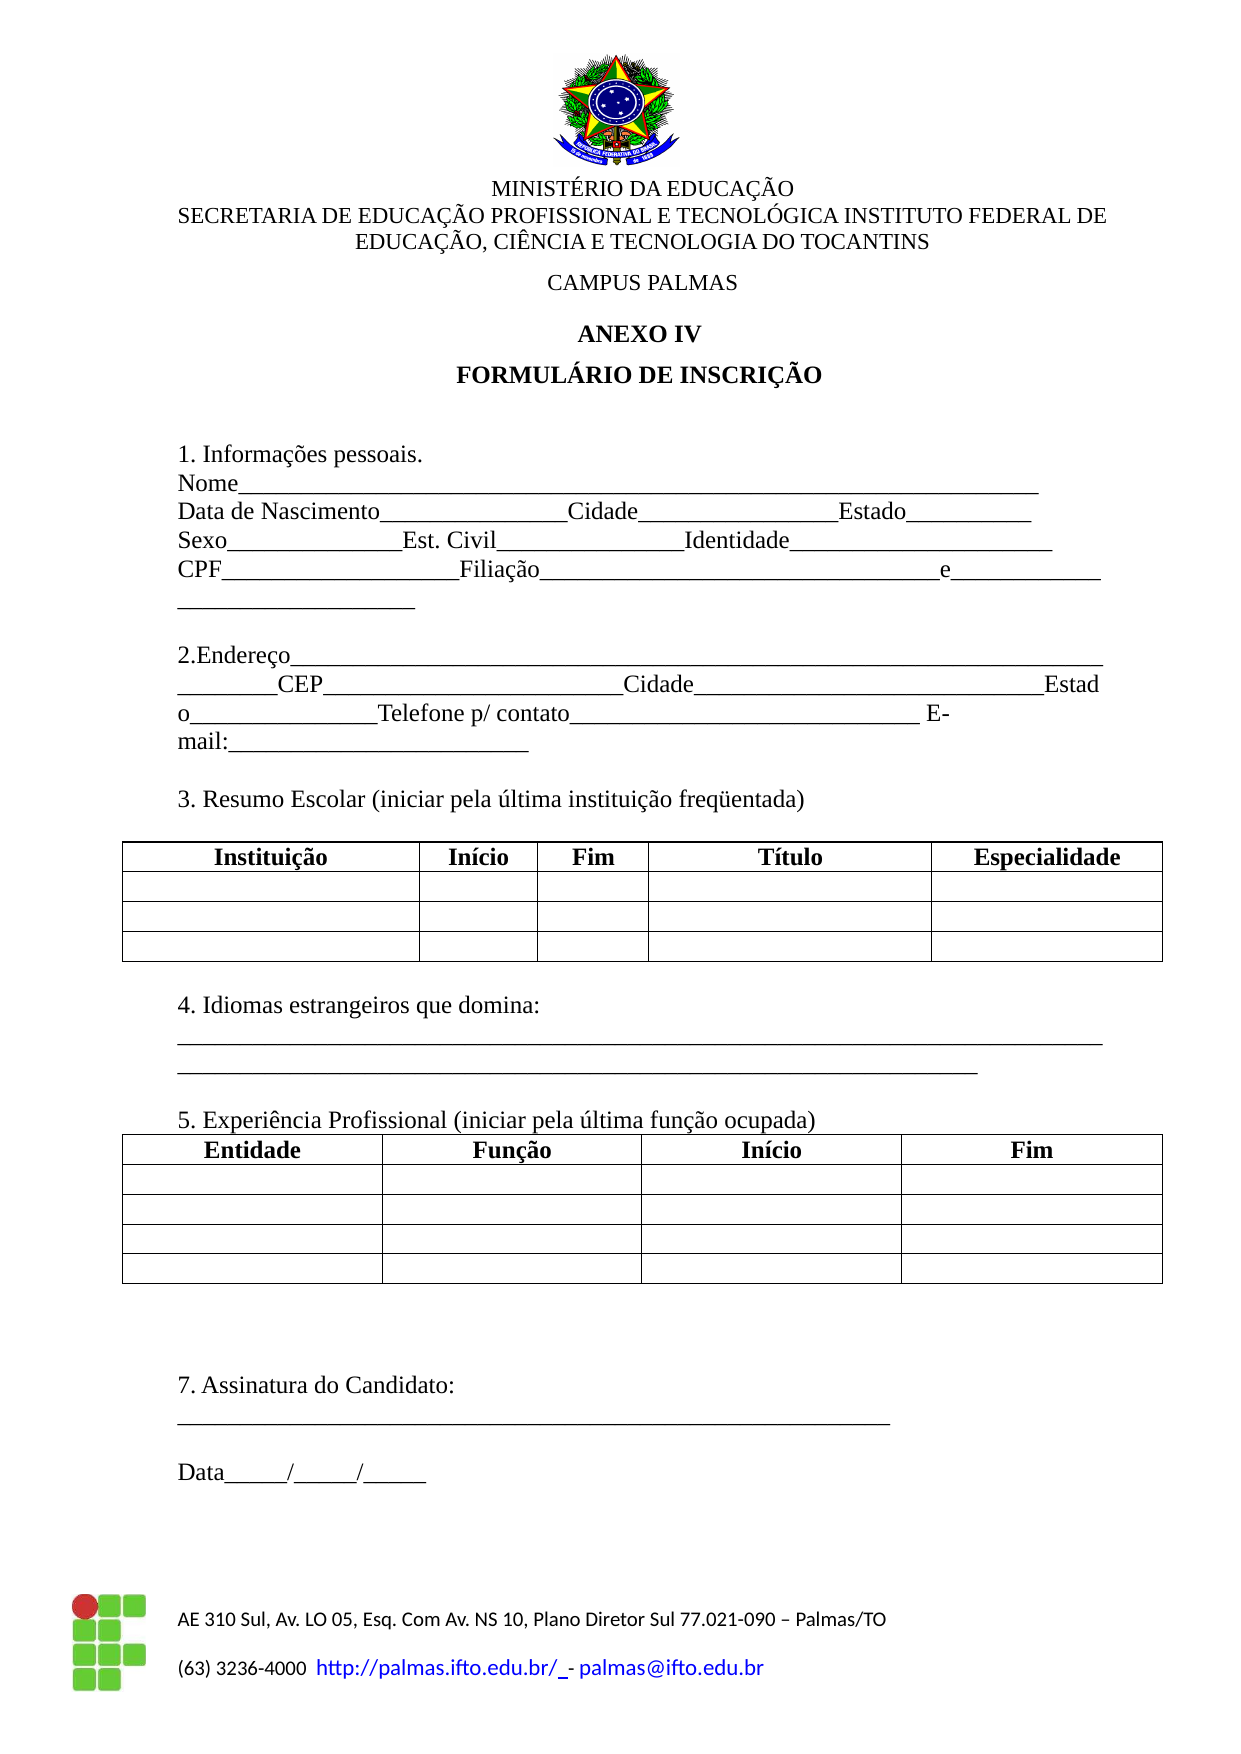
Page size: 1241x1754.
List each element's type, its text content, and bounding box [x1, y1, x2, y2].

table_cell [902, 1254, 1162, 1283]
table_cell [902, 1225, 1162, 1253]
table_header Fim [538, 843, 648, 871]
text ANEXO IV [177, 319, 1108, 348]
table_header Função [383, 1135, 641, 1164]
text Data_____/_____/_____ [177, 1457, 1108, 1485]
table_cell [642, 1195, 901, 1223]
table_cell [932, 932, 1162, 961]
table_cell [538, 932, 648, 961]
table_cell [538, 872, 648, 901]
table_cell [383, 1254, 641, 1283]
table_cell [642, 1165, 901, 1194]
text Nome________________________________________________________________ [177, 468, 1108, 496]
table_cell [123, 932, 419, 961]
text 5. Experiência Profissional (iniciar pela última função ocupada) [177, 1105, 1108, 1134]
table_cell [649, 872, 931, 901]
table_cell [902, 1165, 1162, 1194]
table_cell [123, 872, 419, 901]
table_cell [420, 872, 537, 901]
picture [71, 1594, 147, 1692]
table_cell [932, 872, 1162, 901]
text 7. Assinatura do Candidato: _________________________________________________________ [177, 1370, 1108, 1428]
text 4. Idiomas estrangeiros que domina: __________________________________________________________________________________________________________________________________________ [177, 990, 1108, 1077]
table_header Título [649, 843, 931, 871]
text Sexo______________Est. Civil_______________Identidade_____________________ CPF___________________Filiação________________________________e_______________________________ [177, 525, 1108, 611]
table_cell [642, 1254, 901, 1283]
table_header Início [420, 843, 537, 871]
table_cell [123, 1195, 382, 1223]
table_cell [383, 1225, 641, 1253]
table_cell [383, 1195, 641, 1223]
table_cell [123, 902, 419, 931]
table_header Fim [902, 1135, 1162, 1164]
table_cell [420, 902, 537, 931]
table_cell [420, 932, 537, 961]
table_header Entidade [123, 1135, 382, 1164]
text FORMULÁRIO DE INSCRIÇÃO [177, 361, 1108, 389]
table_cell [902, 1195, 1162, 1223]
table_header Instituição [123, 843, 419, 871]
text 1. Informações pessoais. [177, 439, 1108, 468]
table_header Especialidade [932, 843, 1162, 871]
text 3. Resumo Escolar (iniciar pela última instituição freqüentada) [177, 784, 1108, 813]
table_cell [649, 932, 931, 961]
table_header Início [642, 1135, 901, 1164]
table_cell [123, 1254, 382, 1283]
picture [553, 53, 680, 167]
table_cell [932, 902, 1162, 931]
table_cell [649, 902, 931, 931]
table_cell [383, 1165, 641, 1194]
text 2.Endereço_________________________________________________________________________CEP________________________Cidade____________________________Estado_______________Telefone p/ contato____________________________ E-mail:________________________ [177, 640, 1108, 755]
table_cell [642, 1225, 901, 1253]
table_cell [538, 902, 648, 931]
text Data de Nascimento_______________Cidade________________Estado__________ [177, 496, 1108, 525]
table_cell [123, 1225, 382, 1253]
table_cell [123, 1165, 382, 1194]
